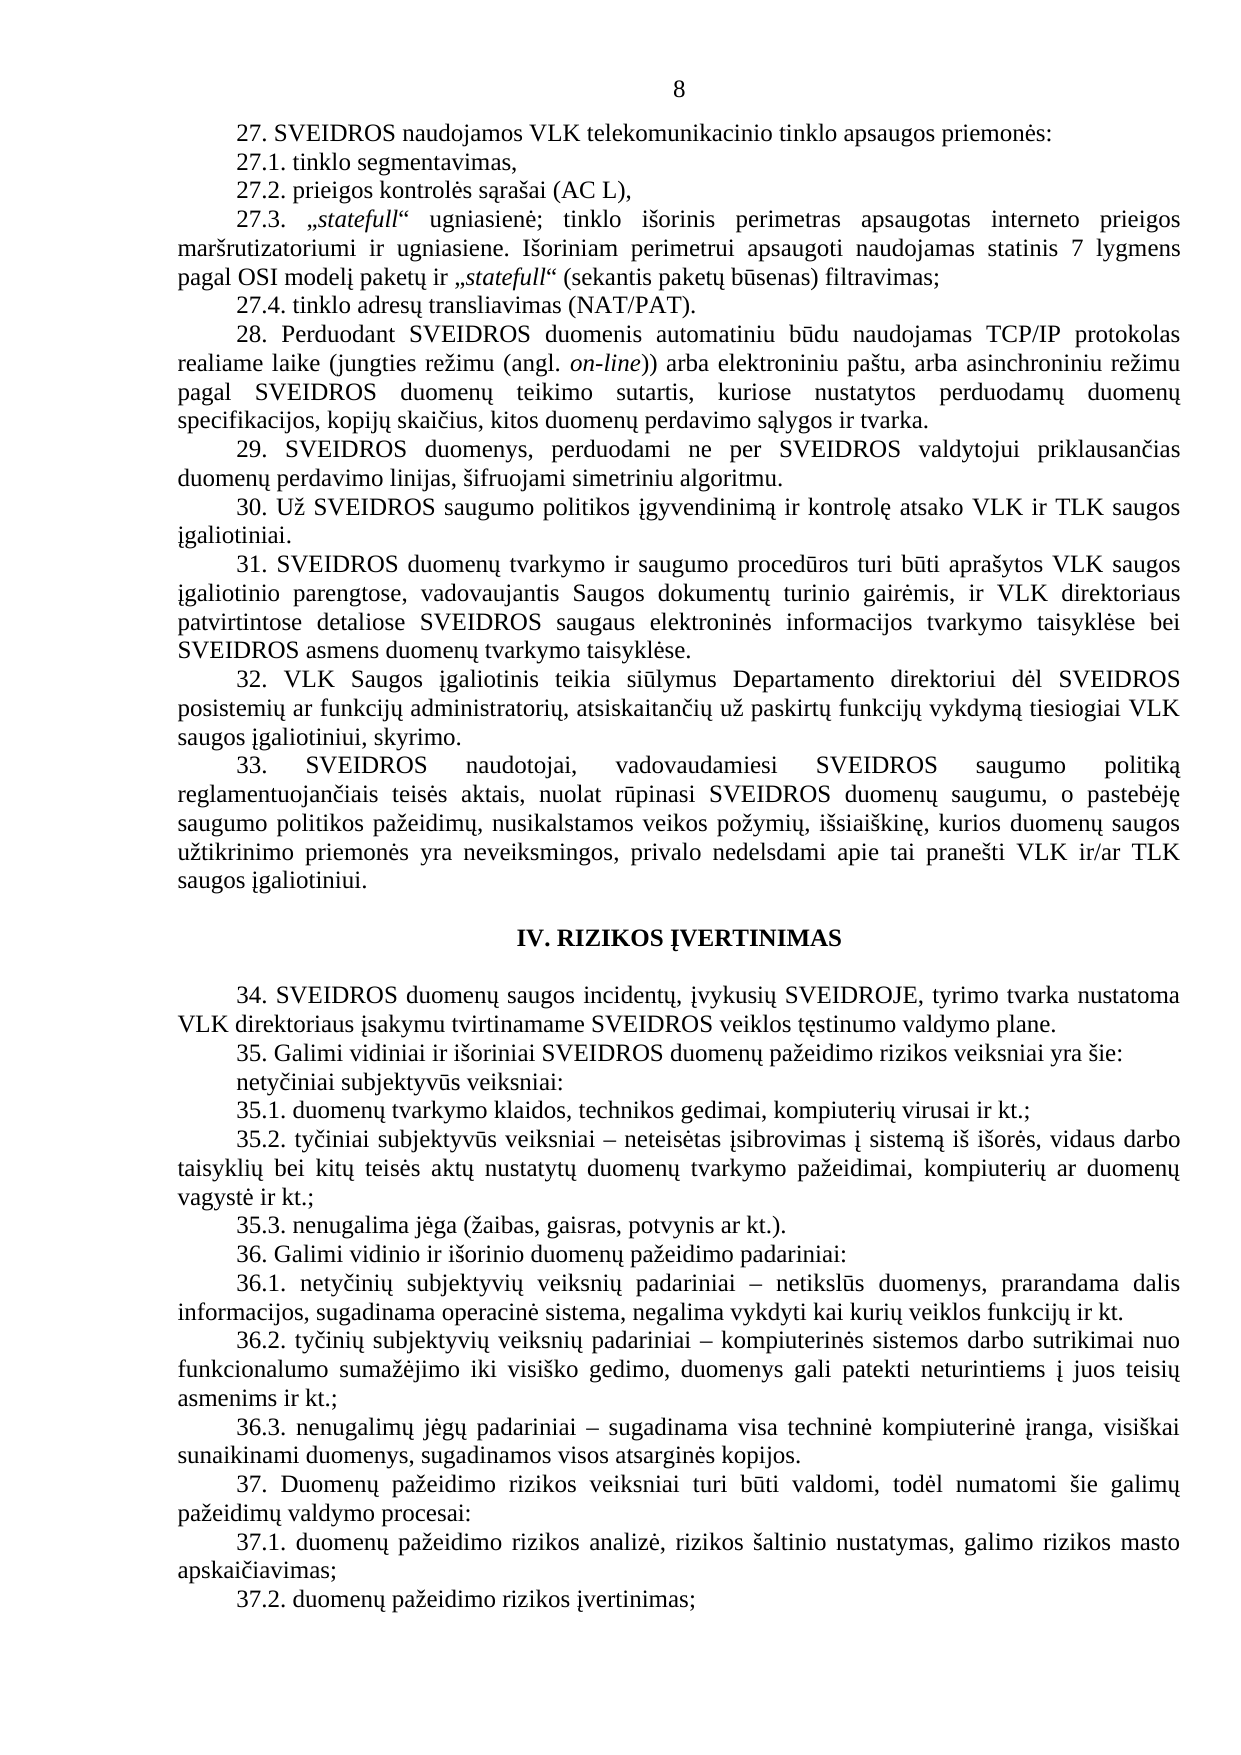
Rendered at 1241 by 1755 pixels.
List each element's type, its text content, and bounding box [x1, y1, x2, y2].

text 27.3. „statefull“ ugniasienė; tinklo išorinis perimetras apsaugotas interneto prieigos maršrutizatoriumi ir ugniasiene. Išoriniam perimetrui apsaugoti naudojamas statinis 7 lygmens pagal OSI modelį paketų ir „statefull“ (sekantis paketų būsenas) filtravimas; [177, 204, 1181, 291]
text 36. Galimi vidinio ir išorinio duomenų pažeidimo padariniai: [177, 1239, 1181, 1268]
text IV. RIZIKOS ĮVERTINIMAS [177, 923, 1181, 952]
text 37. Duomenų pažeidimo rizikos veiksniai turi būti valdomi, todėl numatomi šie galimų pažeidimų valdymo procesai: [177, 1469, 1181, 1527]
text 34. SVEIDROS duomenų saugos incidentų, įvykusių SVEIDROJE, tyrimo tvarka nustatoma VLK direktoriaus įsakymu tvirtinamame SVEIDROS veiklos tęstinumo valdymo plane. [177, 981, 1181, 1038]
text 35.1. duomenų tvarkymo klaidos, technikos gedimai, kompiuterių virusai ir kt.; [177, 1096, 1181, 1124]
text netyčiniai subjektyvūs veiksniai: [177, 1067, 1181, 1096]
text 36.2. tyčinių subjektyvių veiksnių padariniai – kompiuterinės sistemos darbo sutrikimai nuo funkcionalumo sumažėjimo iki visiško gedimo, duomenys gali patekti neturintiems į juos teisių asmenims ir kt.; [177, 1326, 1181, 1412]
text 27. SVEIDROS naudojamos VLK telekomunikacinio tinklo apsaugos priemonės: [177, 118, 1181, 147]
text 36.1. netyčinių subjektyvių veiksnių padariniai – netikslūs duomenys, prarandama dalis informacijos, sugadinama operacinė sistema, negalima vykdyti kai kurių veiklos funkcijų ir kt. [177, 1268, 1181, 1326]
text 31. SVEIDROS duomenų tvarkymo ir saugumo procedūros turi būti aprašytos VLK saugos įgaliotinio parengtose, vadovaujantis Saugos dokumentų turinio gairėmis, ir VLK direktoriaus patvirtintose detaliose SVEIDROS saugaus elektroninės informacijos tvarkymo taisyklėse bei SVEIDROS asmens duomenų tvarkymo taisyklėse. [177, 549, 1181, 664]
text 35. Galimi vidiniai ir išoriniai SVEIDROS duomenų pažeidimo rizikos veiksniai yra šie: [177, 1038, 1181, 1067]
text 27.1. tinklo segmentavimas, [177, 147, 1181, 176]
text 32. VLK Saugos įgaliotinis teikia siūlymus Departamento direktoriui dėl SVEIDROS posistemių ar funkcijų administratorių, atsiskaitančių už paskirtų funkcijų vykdymą tiesiogiai VLK saugos įgaliotiniui, skyrimo. [177, 664, 1181, 751]
text 37.2. duomenų pažeidimo rizikos įvertinimas; [177, 1584, 1181, 1613]
text 27.2. prieigos kontrolės sąrašai (AC L), [177, 176, 1181, 204]
text 35.3. nenugalima jėga (žaibas, gaisras, potvynis ar kt.). [177, 1211, 1181, 1239]
text 37.1. duomenų pažeidimo rizikos analizė, rizikos šaltinio nustatymas, galimo rizikos masto apskaičiavimas; [177, 1527, 1181, 1584]
text 35.2. tyčiniai subjektyvūs veiksniai – neteisėtas įsibrovimas į sistemą iš išorės, vidaus darbo taisyklių bei kitų teisės aktų nustatytų duomenų tvarkymo pažeidimai, kompiuterių ar duomenų vagystė ir kt.; [177, 1124, 1181, 1211]
text 30. Už SVEIDROS saugumo politikos įgyvendinimą ir kontrolę atsako VLK ir TLK saugos įgaliotiniai. [177, 492, 1181, 549]
text 29. SVEIDROS duomenys, perduodami ne per SVEIDROS valdytojui priklausančias duomenų perdavimo linijas, šifruojami simetriniu algoritmu. [177, 434, 1181, 492]
text 27.4. tinklo adresų transliavimas (NAT/PAT). [177, 291, 1181, 319]
text 28. Perduodant SVEIDROS duomenis automatiniu būdu naudojamas TCP/IP protokolas realiame laike (jungties režimu (angl. on-line)) arba elektroniniu paštu, arba asinchroniniu režimu pagal SVEIDROS duomenų teikimo sutartis, kuriose nustatytos perduodamų duomenų specifikacijos, kopijų skaičius, kitos duomenų perdavimo sąlygos ir tvarka. [177, 319, 1181, 434]
text 33. SVEIDROS naudotojai, vadovaudamiesi SVEIDROS saugumo politiką reglamentuojančiais teisės aktais, nuolat rūpinasi SVEIDROS duomenų saugumu, o pastebėję saugumo politikos pažeidimų, nusikalstamos veikos požymių, išsiaiškinę, kurios duomenų saugos užtikrinimo priemonės yra neveiksmingos, privalo nedelsdami apie tai pranešti VLK ir/ar TLK saugos įgaliotiniui. [177, 751, 1181, 894]
text 36.3. nenugalimų jėgų padariniai – sugadinama visa techninė kompiuterinė įranga, visiškai sunaikinami duomenys, sugadinamos visos atsarginės kopijos. [177, 1412, 1181, 1469]
